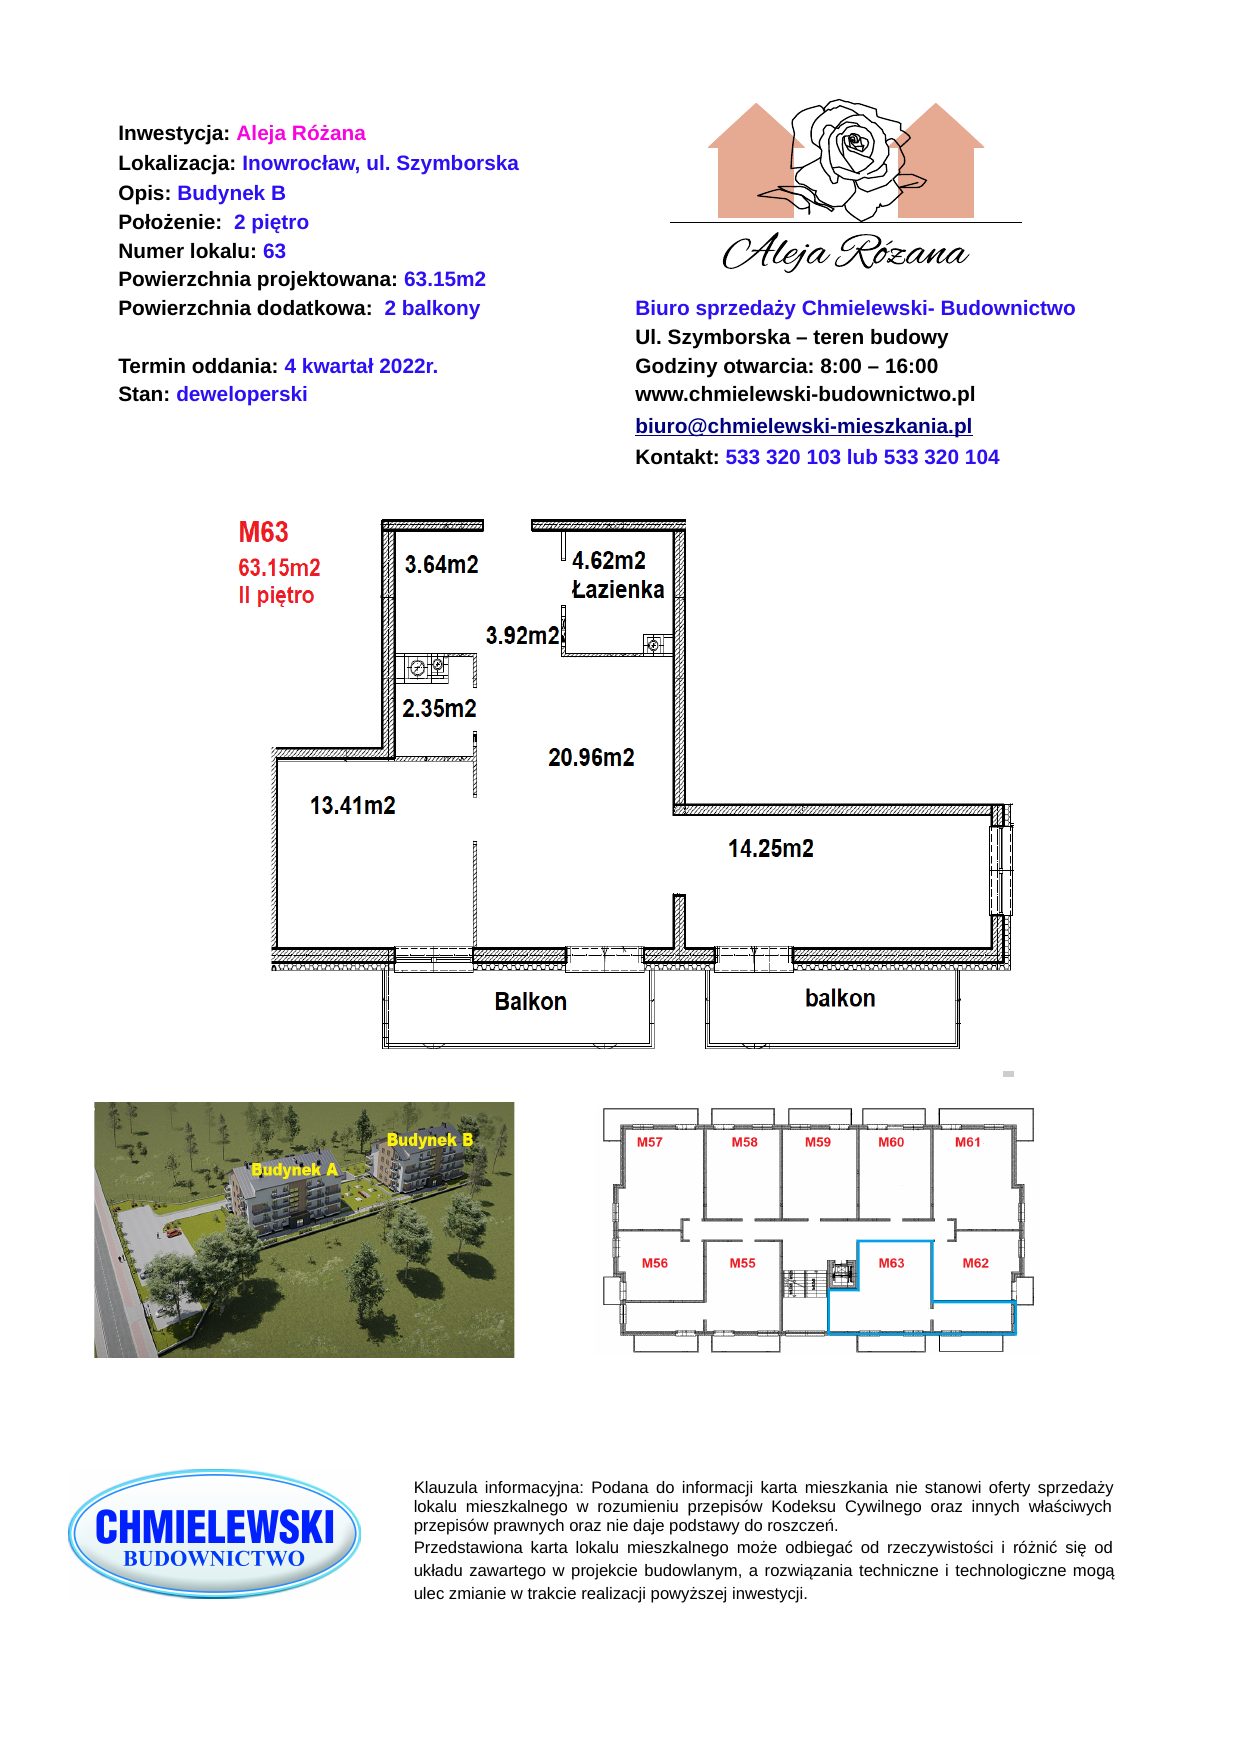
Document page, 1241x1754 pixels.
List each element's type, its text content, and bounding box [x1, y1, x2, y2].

text Stan: deweloperski www.chmielewski-budownictwo.pl [118, 382, 1122, 406]
text [1022, 238, 1122, 262]
text Kontakt: 533 320 103 lub 533 320 104 [118, 445, 1122, 469]
subtitle [1022, 121, 1122, 145]
text Numer lokalu: 63 [118, 238, 670, 262]
picture [594, 1105, 1040, 1355]
text Przedstawiona karta lokalu mieszkalnego może odbiegać od rzeczywistości i różnić się od układu zawartego w projekcie budowlanym, a rozwiązania techniczne i technologiczne mogą ulec zmianie w trakcie realizacji powyższej inwestycji. [118, 1538, 1122, 1603]
text [1022, 210, 1122, 234]
text Powierzchnia dodatkowa: 2 balkony Biuro sprzedaży Chmielewski- Budownictwo [118, 296, 1122, 320]
text Termin oddania: 4 kwartał 2022r. Godziny otwarcia: 8:00 – 16:00 [118, 353, 1122, 377]
text [1022, 181, 1122, 205]
text Położenie: 2 piętro [118, 210, 670, 234]
picture [68, 1469, 361, 1599]
text biuro@chmielewski-mieszkania.pl [118, 414, 1122, 438]
text Opis: Budynek B [118, 181, 670, 205]
text Powierzchnia projektowana: 63.15m2 [118, 267, 1122, 291]
text Klauzula informacyjna: Podana do informacji karta mieszkania nie stanowi oferty sprzedaży lokalu mieszkalnego w rozumieniu przepisów Kodeksu Cywilnego oraz innych właściwych przepisów prawnych oraz nie daje podstawy do roszczeń. [361, 1478, 1122, 1535]
subtitle Inwestycja: Aleja Różana [118, 121, 670, 145]
picture [94, 1102, 515, 1358]
picture [222, 505, 1018, 1084]
subtitle [1022, 151, 1122, 175]
subtitle Lokalizacja: Inowrocław, ul. Szymborska [118, 151, 670, 175]
text Ul. Szymborska – teren budowy [118, 325, 1122, 349]
